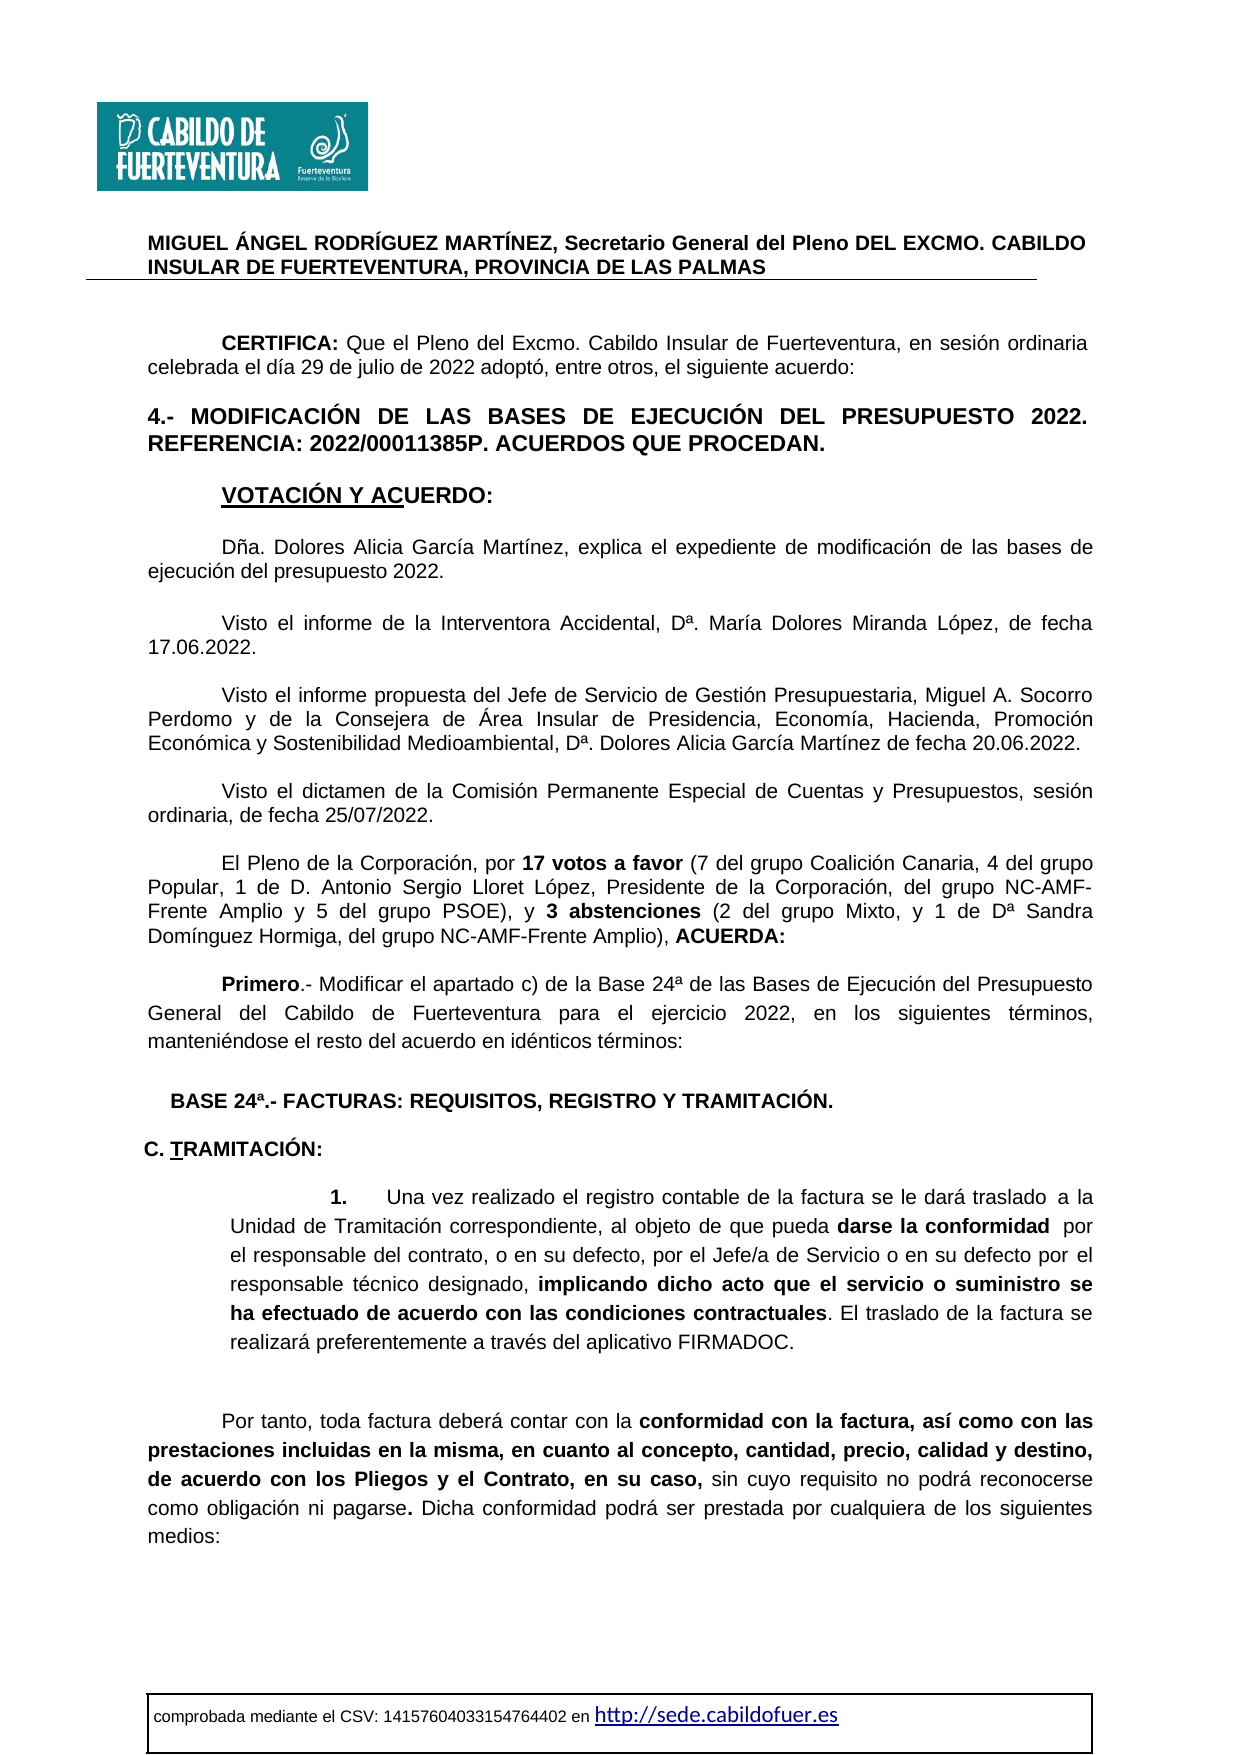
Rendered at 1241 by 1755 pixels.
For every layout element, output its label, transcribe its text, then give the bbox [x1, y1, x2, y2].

text VOTACIÓN Y ACUERDO: [221, 482, 1107, 508]
text Visto el informe de la Interventora Accidental, Dª. María Dolores Miranda López, de fecha 17.06.2022. [148, 611, 1093, 659]
text BASE 24ª.- FACTURAS: REQUISITOS, REGISTRO Y TRAMITACIÓN. [170, 1089, 1107, 1113]
text El Pleno de la Corporación, por 17 votos a favor (7 del grupo Coalición Canaria, 4 del grupo Popular, 1 de D. Antonio Sergio Lloret López, Presidente de la Corporación, del grupo NC-AMF- Frente Amplio y 5 del grupo PSOE), y 3 abstenciones (2 del grupo Mixto, y 1 de Dª Sandra Domínguez Hormiga, del grupo NC-AMF-Frente Amplio), ACUERDA: [147, 851, 1093, 947]
subtitle MIGUEL ÁNGEL RODRÍGUEZ MARTÍNEZ, Secretario General del Pleno DEL EXCMO. CABILDO INSULAR DE FUERTEVENTURA, PROVINCIA DE LAS PALMAS [147, 231, 1107, 279]
text CERTIFICA: Que el Pleno del Excmo. Cabildo Insular de Fuerteventura, en sesión ordinaria celebrada el día 29 de julio de 2022 adoptó, entre otros, el siguiente acuerdo: [147, 331, 1107, 379]
list TRAMITACIÓN: [143, 1137, 1107, 1161]
text Visto el dictamen de la Comisión Permanente Especial de Cuentas y Presupuestos, sesión ordinaria, de fecha 25/07/2022. [148, 779, 1093, 827]
list Una vez realizado el registro contable de la factura se le dará traslado a la Unidad de Tramitación correspondiente, al objeto de que pueda darse la conformidad por el responsable del contrato, o en su defecto, por el Jefe/a de Servicio o en su defecto por el responsable técnico designado, implicando dicho acto que el servicio o suministro se ha efectuado de acuerdo con las condiciones contractuales. El traslado de la factura se realizará preferentemente a través del aplicativo FIRMADOC. [173, 1185, 1093, 1354]
text 4.- MODIFICACIÓN DE LAS BASES DE EJECUCIÓN DEL PRESUPUESTO 2022. REFERENCIA: 2022/00011385P. ACUERDOS QUE PROCEDAN. [147, 403, 1107, 456]
text Primero.- Modificar el apartado c) de la Base 24ª de las Bases de Ejecución del Presupuesto General del Cabildo de Fuerteventura para el ejercicio 2022, en los siguientes términos, manteniéndose el resto del acuerdo en idénticos términos: [147, 971, 1093, 1053]
text Por tanto, toda factura deberá contar con la conformidad con la factura, así como con las prestaciones incluidas en la misma, en cuanto al concepto, cantidad, precio, calidad y destino, de acuerdo con los Pliegos y el Contrato, en su caso, sin cuyo requisito no podrá reconocerse como obligación ni pagarse. Dicha conformidad podrá ser prestada por cualquiera de los siguientes medios: [147, 1408, 1093, 1548]
text Visto el informe propuesta del Jefe de Servicio de Gestión Presupuestaria, Miguel A. Socorro Perdomo y de la Consejera de Área Insular de Presidencia, Economía, Hacienda, Promoción Económica y Sostenibilidad Medioambiental, Dª. Dolores Alicia García Martínez de fecha 20.06.2022. [148, 683, 1093, 755]
text Dña. Dolores Alicia García Martínez, explica el expediente de modificación de las bases de ejecución del presupuesto 2022. [148, 535, 1093, 583]
